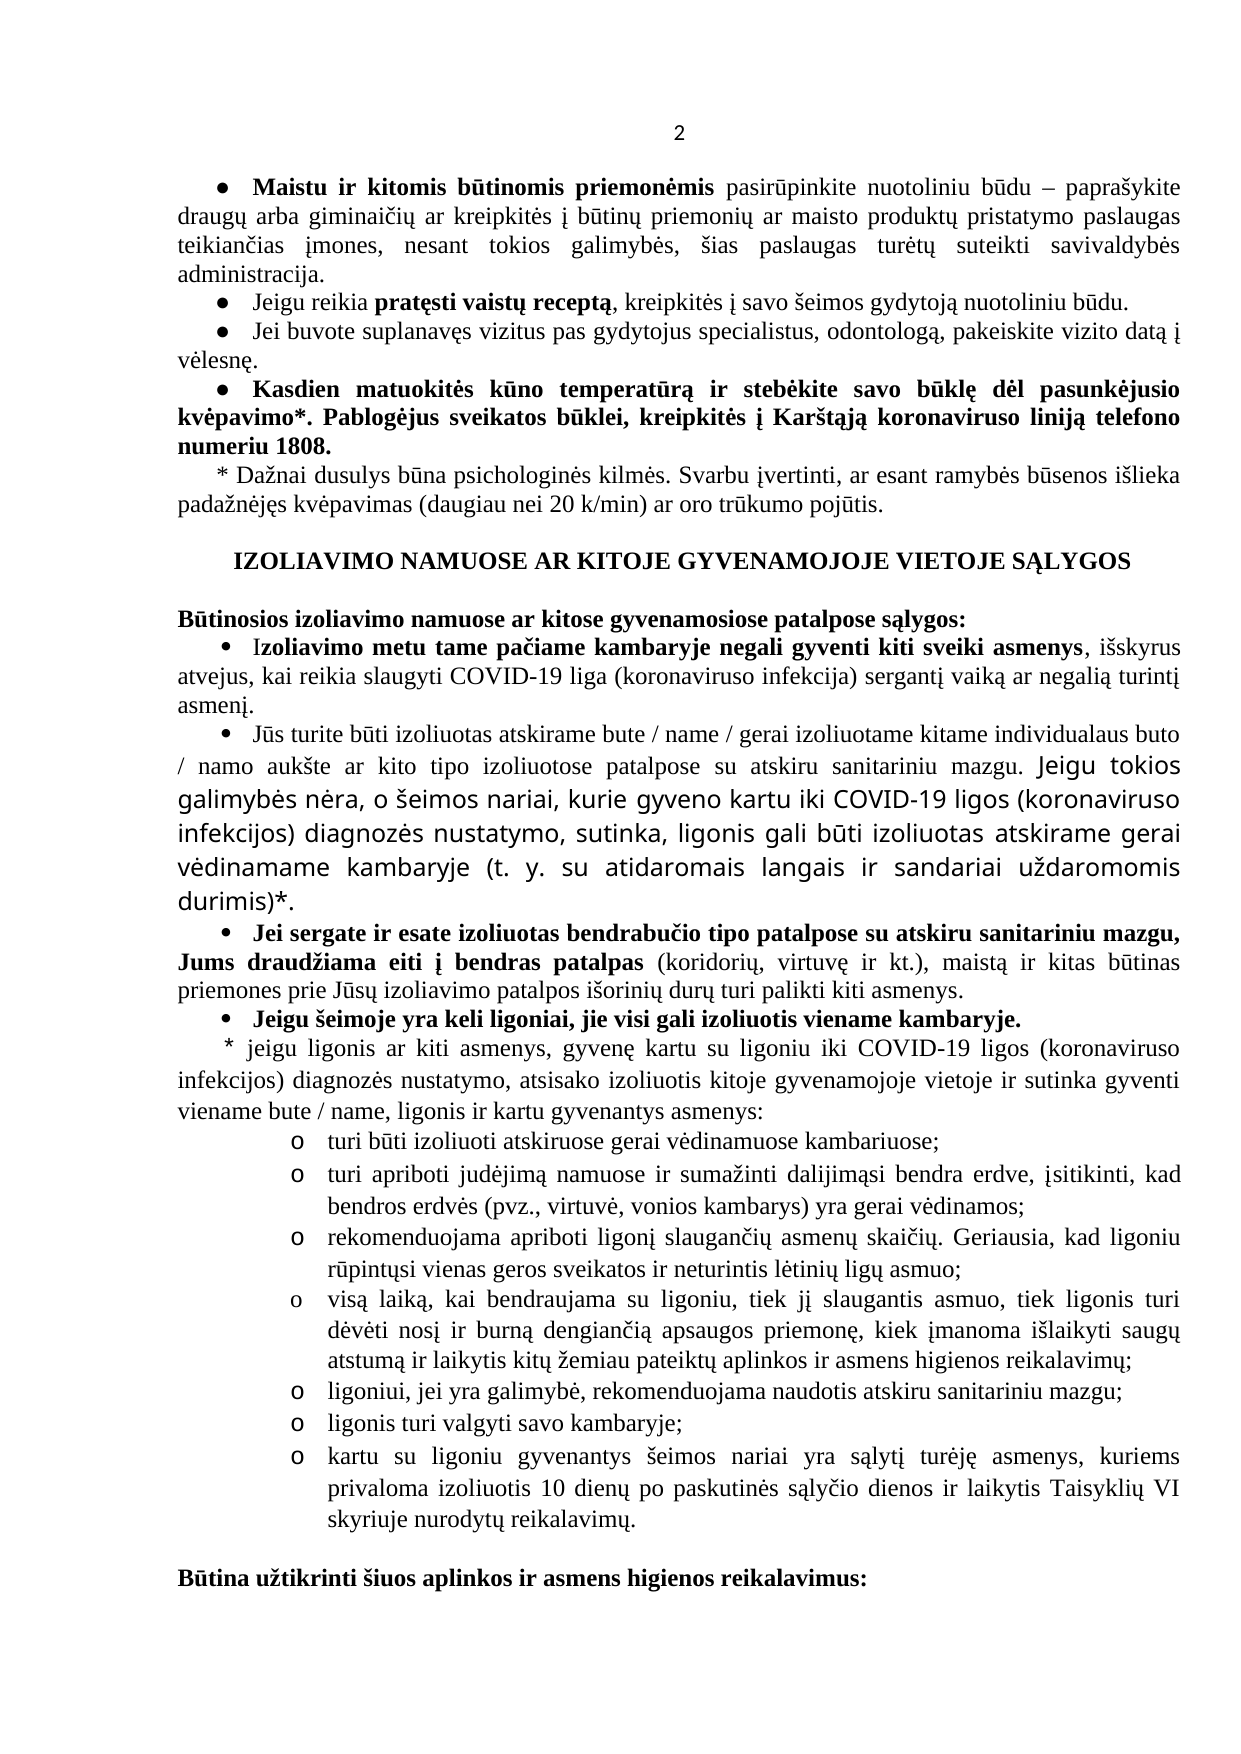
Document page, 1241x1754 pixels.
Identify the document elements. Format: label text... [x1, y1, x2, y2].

text izoliavimo namuose ar kitoje gyvenamojoje vietoje sąlygos [177, 546, 1181, 575]
text o visą laiką, kai bendraujama su ligoniu, tiek jį slaugantis asmuo, tiek ligonis turi dėvėti nosį ir burną dengiančią apsaugos priemonę, kiek įmanoma išlaikyti saugų atstumą ir laikytis kitų žemiau pateiktų aplinkos ir asmens higienos reikalavimų; [290, 1284, 1181, 1374]
text * jeigu ligonis ar kiti asmenys, gyvenę kartu su ligoniu iki COVID-19 ligos (koronaviruso infekcijos) diagnozės nustatymo, atsisako izoliuotis kitoje gyvenamojoje vietoje ir sutinka gyventi viename bute / name, ligonis ir kartu gyvenantys asmenys: [177, 1033, 1181, 1124]
text  Jūs turite būti izoliuotas atskirame bute / name / gerai izoliuotame kitame individualaus buto / namo aukšte ar kito tipo izoliuotose patalpose su atskiru sanitariniu mazgu. Jeigu tokios galimybės nėra, o šeimos nariai, kurie gyveno kartu iki COVID-19 ligos (koronaviruso infekcijos) diagnozės nustatymo, sutinka, ligonis gali būti izoliuotas atskirame gerai vėdinamame kambaryje (t. y. su atidaromais langais ir sandariai uždaromomis durimis)*. [177, 719, 1181, 918]
text  Jei sergate ir esate izoliuotas bendrabučio tipo patalpose su atskiru sanitariniu mazgu, Jums draudžiama eiti į bendras patalpas (koridorių, virtuvę ir kt.), maistą ir kitas būtinas priemones prie Jūsų izoliavimo patalpos išorinių durų turi palikti kiti asmenys. [177, 918, 1181, 1004]
text ● Maistu ir kitomis būtinomis priemonėmis pasirūpinkite nuotoliniu būdu – paprašykite draugų arba giminaičių ar kreipkitės į būtinų priemonių ar maisto produktų pristatymo paslaugas teikiančias įmones, nesant tokios galimybės, šias paslaugas turėtų suteikti savivaldybės administracija. [177, 172, 1181, 287]
text Būtina užtikrinti šiuos aplinkos ir asmens higienos reikalavimus: [177, 1563, 1181, 1592]
text  Jeigu šeimoje yra keli ligoniai, jie visi gali izoliuotis viename kambaryje. [177, 1004, 1181, 1033]
text o turi apriboti judėjimą namuose ir sumažinti dalijimąsi bendra erdve, įsitikinti, kad bendros erdvės (pvz., virtuvė, vonios kambarys) yra gerai vėdinamos; [290, 1159, 1181, 1220]
text o ligonis turi valgyti savo kambaryje; [290, 1408, 1181, 1439]
text ● Jeigu reikia pratęsti vaistų receptą, kreipkitės į savo šeimos gydytoją nuotoliniu būdu. [215, 287, 1181, 316]
text * Dažnai dusulys būna psichologinės kilmės. Svarbu įvertinti, ar esant ramybės būsenos išlieka padažnėjęs kvėpavimas (daugiau nei 20 k/min) ar oro trūkumo pojūtis. [177, 460, 1181, 517]
text o ligoniui, jei yra galimybė, rekomenduojama naudotis atskiru sanitariniu mazgu; [290, 1376, 1181, 1407]
text o kartu su ligoniu gyvenantys šeimos nariai yra sąlytį turėję asmenys, kuriems privaloma izoliuotis 10 dienų po paskutinės sąlyčio dienos ir laikytis Taisyklių VI skyriuje nurodytų reikalavimų. [290, 1441, 1181, 1533]
text ● Jei buvote suplanavęs vizitus pas gydytojus specialistus, odontologą, pakeiskite vizito datą į vėlesnę. [177, 316, 1181, 374]
text ● Kasdien matuokitės kūno temperatūrą ir stebėkite savo būklę dėl pasunkėjusio kvėpavimo*. Pablogėjus sveikatos būklei, kreipkitės į Karštąją koronaviruso liniją telefono numeriu 1808. [177, 374, 1181, 460]
text o rekomenduojama apriboti ligonį slaugančių asmenų skaičių. Geriausia, kad ligoniu rūpintųsi vienas geros sveikatos ir neturintis lėtinių ligų asmuo; [290, 1222, 1181, 1283]
text  Izoliavimo metu tame pačiame kambaryje negali gyventi kiti sveiki asmenys, išskyrus atvejus, kai reikia slaugyti COVID-19 liga (koronaviruso infekcija) sergantį vaiką ar negalią turintį asmenį. [177, 632, 1181, 719]
text o turi būti izoliuoti atskiruose gerai vėdinamuose kambariuose; [290, 1126, 1181, 1157]
text Būtinosios izoliavimo namuose ar kitose gyvenamosiose patalpose sąlygos: [177, 604, 1181, 632]
